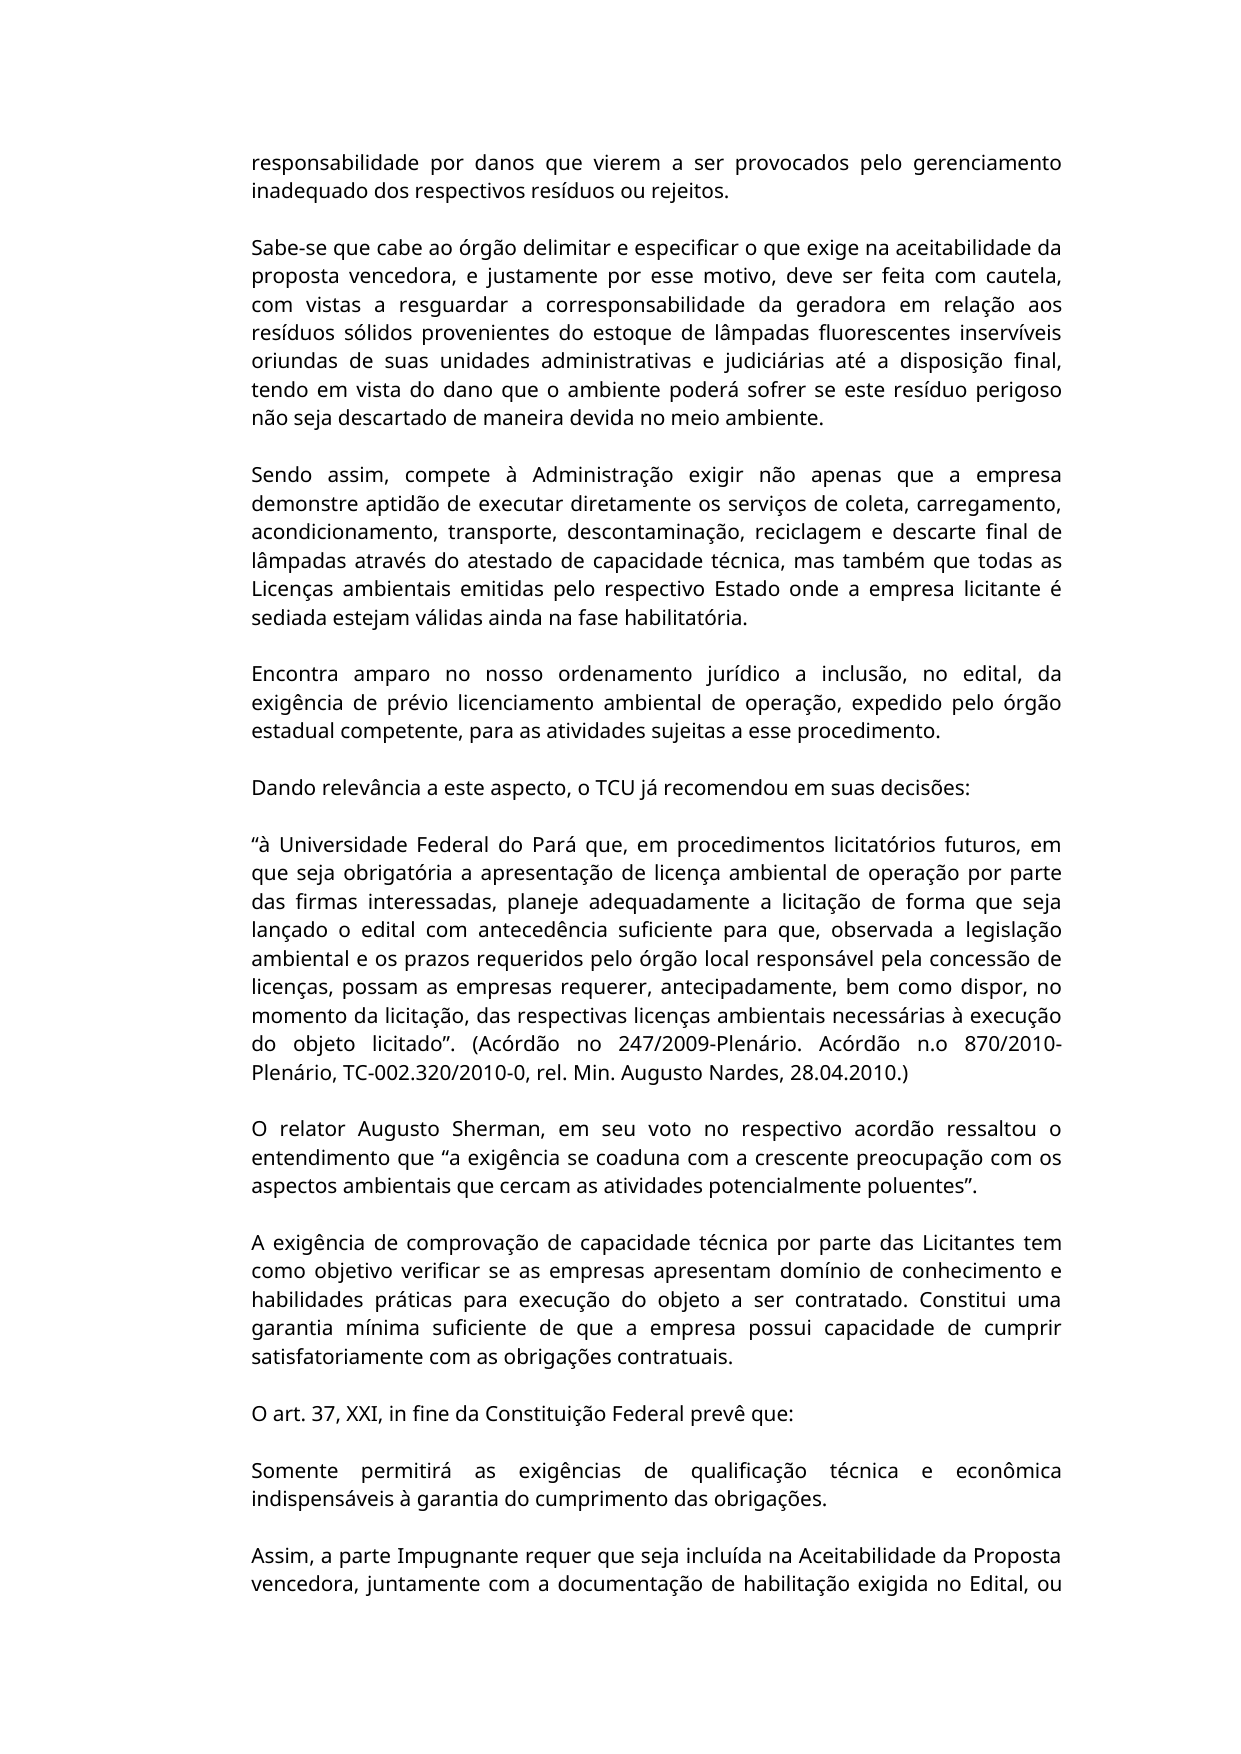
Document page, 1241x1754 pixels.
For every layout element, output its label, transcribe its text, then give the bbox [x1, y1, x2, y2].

text Somente permitirá as exigências de qualificação técnica e econômica indispensáveis à garantia do cumprimento das obrigações. [251, 1456, 1063, 1513]
text responsabilidade por danos que vierem a ser provocados pelo gerenciamento inadequado dos respectivos resíduos ou rejeitos. [251, 148, 1063, 204]
text Dando relevância a este aspecto, o TCU já recomendou em suas decisões: [251, 773, 1063, 802]
text Encontra amparo no nosso ordenamento jurídico a inclusão, no edital, da exigência de prévio licenciamento ambiental de operação, expedido pelo órgão estadual competente, para as atividades sujeitas a esse procedimento. [251, 659, 1063, 745]
text O art. 37, XXI, in fine da Constituição Federal prevê que: [251, 1399, 1063, 1427]
text A exigência de comprovação de capacidade técnica por parte das Licitantes tem como objetivo verificar se as empresas apresentam domínio de conhecimento e habilidades práticas para execução do objeto a ser contratado. Constitui uma garantia mínima suficiente de que a empresa possui capacidade de cumprir satisfatoriamente com as obrigações contratuais. [251, 1228, 1063, 1370]
text Assim, a parte Impugnante requer que seja incluída na Aceitabilidade da Proposta vencedora, juntamente com a documentação de habilitação exigida no Edital, ou [251, 1541, 1063, 1598]
text “à Universidade Federal do Pará que, em procedimentos licitatórios futuros, em que seja obrigatória a apresentação de licença ambiental de operação por parte das firmas interessadas, planeje adequadamente a licitação de forma que seja lançado o edital com antecedência suficiente para que, observada a legislação ambiental e os prazos requeridos pelo órgão local responsável pela concessão de licenças, possam as empresas requerer, antecipadamente, bem como dispor, no momento da licitação, das respectivas licenças ambientais necessárias à execução do objeto licitado”. (Acórdão no 247/2009-Plenário. Acórdão n.o 870/2010- Plenário, TC-002.320/2010-0, rel. Min. Augusto Nardes, 28.04.2010.) [251, 830, 1063, 1086]
text Sendo assim, compete à Administração exigir não apenas que a empresa demonstre aptidão de executar diretamente os serviços de coleta, carregamento, acondicionamento, transporte, descontaminação, reciclagem e descarte final de lâmpadas através do atestado de capacidade técnica, mas também que todas as Licenças ambientais emitidas pelo respectivo Estado onde a empresa licitante é sediada estejam válidas ainda na fase habilitatória. [251, 460, 1063, 631]
text Sabe-se que cabe ao órgão delimitar e especificar o que exige na aceitabilidade da proposta vencedora, e justamente por esse motivo, deve ser feita com cautela, com vistas a resguardar a corresponsabilidade da geradora em relação aos resíduos sólidos provenientes do estoque de lâmpadas fluorescentes inservíveis oriundas de suas unidades administrativas e judiciárias até a disposição final, tendo em vista do dano que o ambiente poderá sofrer se este resíduo perigoso não seja descartado de maneira devida no meio ambiente. [251, 233, 1063, 432]
text O relator Augusto Sherman, em seu voto no respectivo acordão ressaltou o entendimento que “a exigência se coaduna com a crescente preocupação com os aspectos ambientais que cercam as atividades potencialmente poluentes”. [251, 1114, 1063, 1200]
